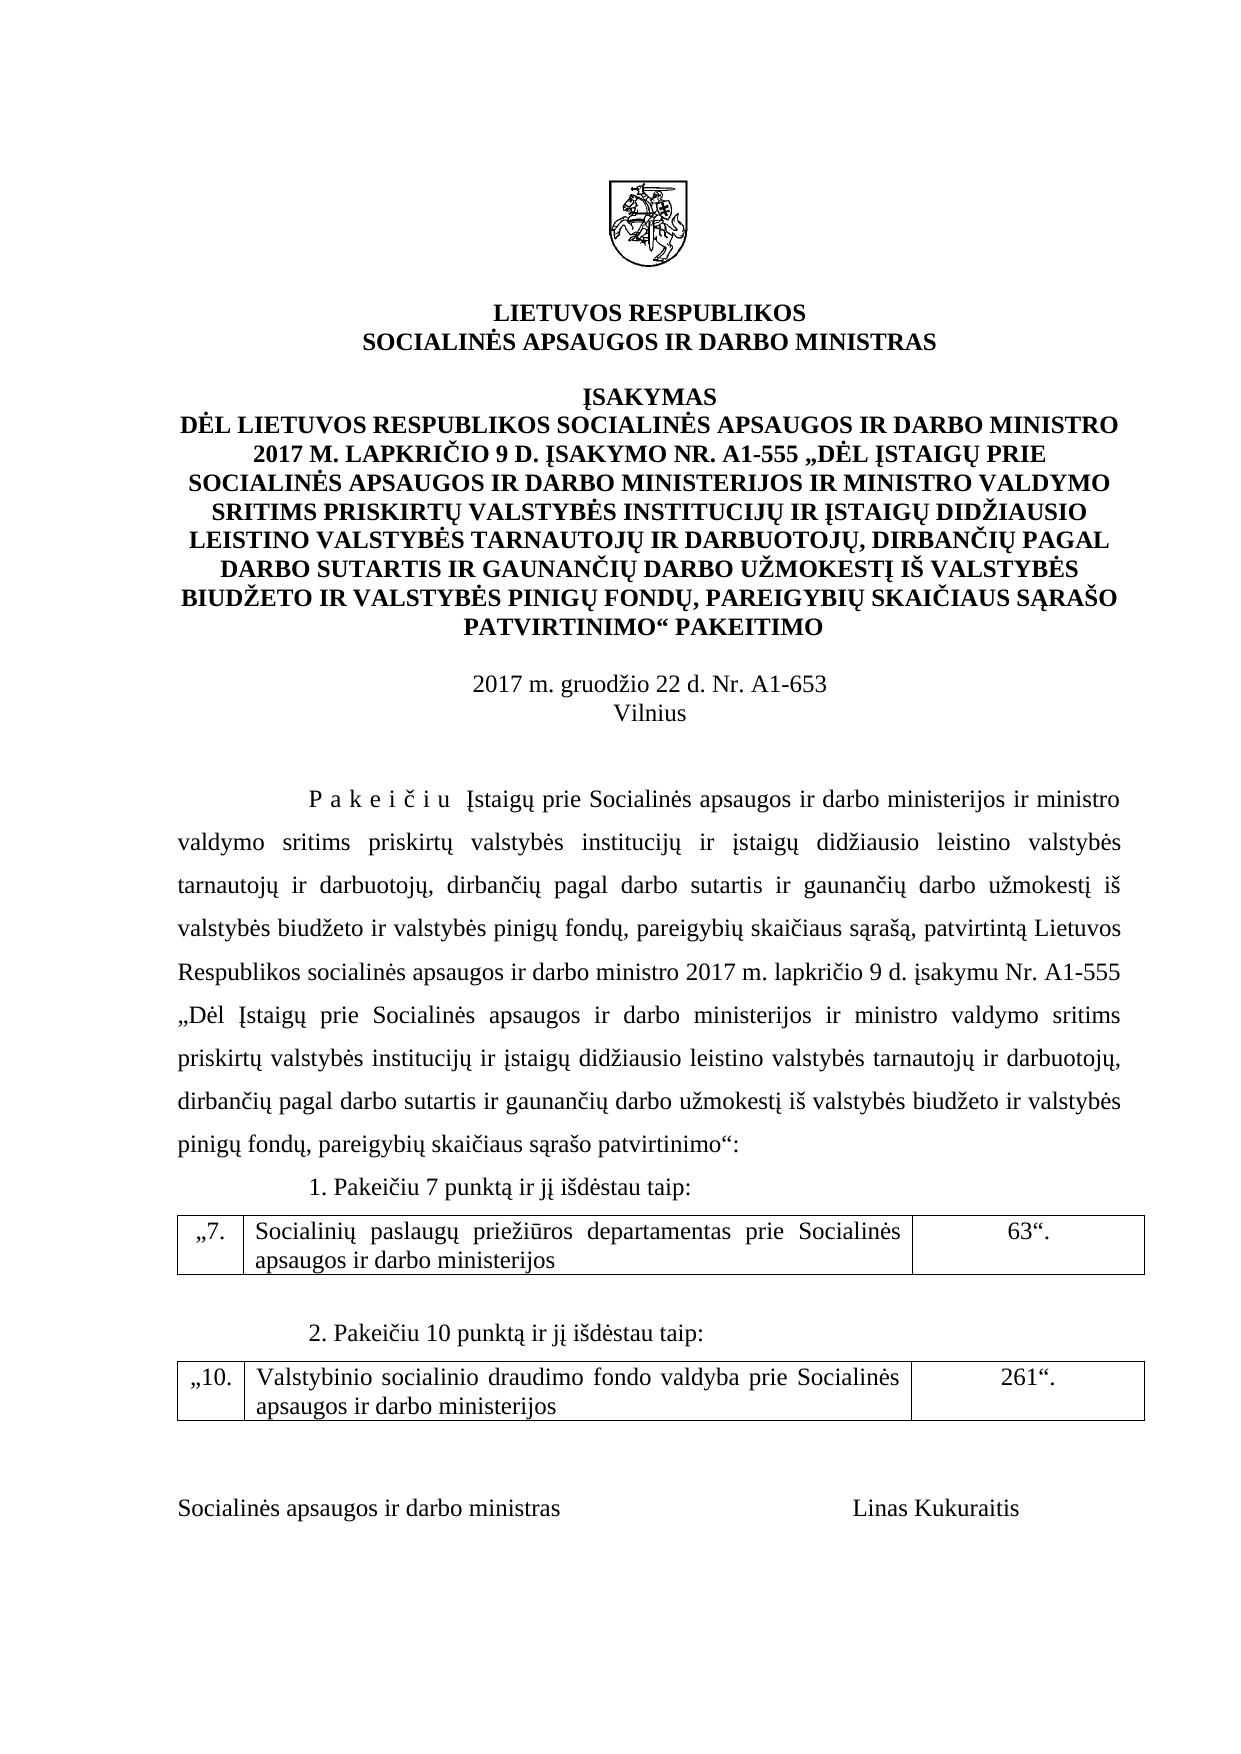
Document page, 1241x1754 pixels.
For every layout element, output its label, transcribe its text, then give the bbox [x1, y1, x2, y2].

text DĖL lietuvos respublikos socialinės apsaugos ir darbo ministro 2017 m. lapkričio 9 d. įsakymo Nr. A1-555 „dėl įstaigų prie socialinės apsaugos ir darbo ministerijos ir ministro valdymo sritims priskirtų valstybės institucijų ir įstaigų DIDŽIAUSIO LEISTINO VALSTYBĖS TARNAUTOJŲ IR DARBUOTOJŲ, DIRBANČIŲ PAGAL DARBO SUTARTIS IR GAUNANČIŲ DARBO UŽMOKESTĮ IŠ VALSTYBĖS BIUDŽETO IR VALSTYBĖS PINIGŲ FONDŲ, PAREIGYBIŲ SKAIČIAUS sąrašo PATVIRTINIMO“ pakeitimo [177, 410, 1122, 640]
text 2. Pakeičiu 10 punktą ir jį išdėstau taip: [177, 1318, 1122, 1347]
text Vilnius [177, 698, 1122, 727]
table_header Socialinių paslaugų priežiūros departamentas prie Socialinės apsaugos ir darbo ministerijos [244, 1216, 912, 1274]
text 1. Pakeičiu 7 punktą ir jį išdėstau taip: [177, 1172, 1122, 1201]
text ĮSAKYMAS [177, 382, 1122, 410]
text SOCIALINĖS APSAUGOS IR DARBO MINISTRAS [177, 327, 1122, 355]
text LIETUVOS RESPUBLIKOS [177, 298, 1122, 327]
text P a k e i č i u Įstaigų prie Socialinės apsaugos ir darbo ministerijos ir ministro valdymo sritims priskirtų valstybės institucijų ir įstaigų didžiausio leistino valstybės tarnautojų ir darbuotojų, dirbančių pagal darbo sutartis ir gaunančių darbo užmokestį iš valstybės biudžeto ir valstybės pinigų fondų, pareigybių skaičiaus sąrašą, patvirtintą Lietuvos Respublikos socialinės apsaugos ir darbo ministro 2017 m. lapkričio 9 d. įsakymu Nr. A1-555 „Dėl Įstaigų prie Socialinės apsaugos ir darbo ministerijos ir ministro valdymo sritims priskirtų valstybės institucijų ir įstaigų didžiausio leistino valstybės tarnautojų ir darbuotojų, dirbančių pagal darbo sutartis ir gaunančių darbo užmokestį iš valstybės biudžeto ir valstybės pinigų fondų, pareigybių skaičiaus sąrašo patvirtinimo“: [177, 784, 1122, 1158]
table_header „7. [178, 1216, 243, 1274]
text 2017 m. gruodžio 22 d. Nr. A1-653 [177, 669, 1122, 698]
table_header „10. [178, 1362, 244, 1420]
text Socialinės apsaugos ir darbo ministras Linas Kukuraitis [177, 1493, 1122, 1550]
table_header 261“. [912, 1362, 1144, 1420]
table_header 63“. [913, 1216, 1144, 1274]
table_header Valstybinio socialinio draudimo fondo valdyba prie Socialinės apsaugos ir darbo ministerijos [245, 1362, 911, 1420]
